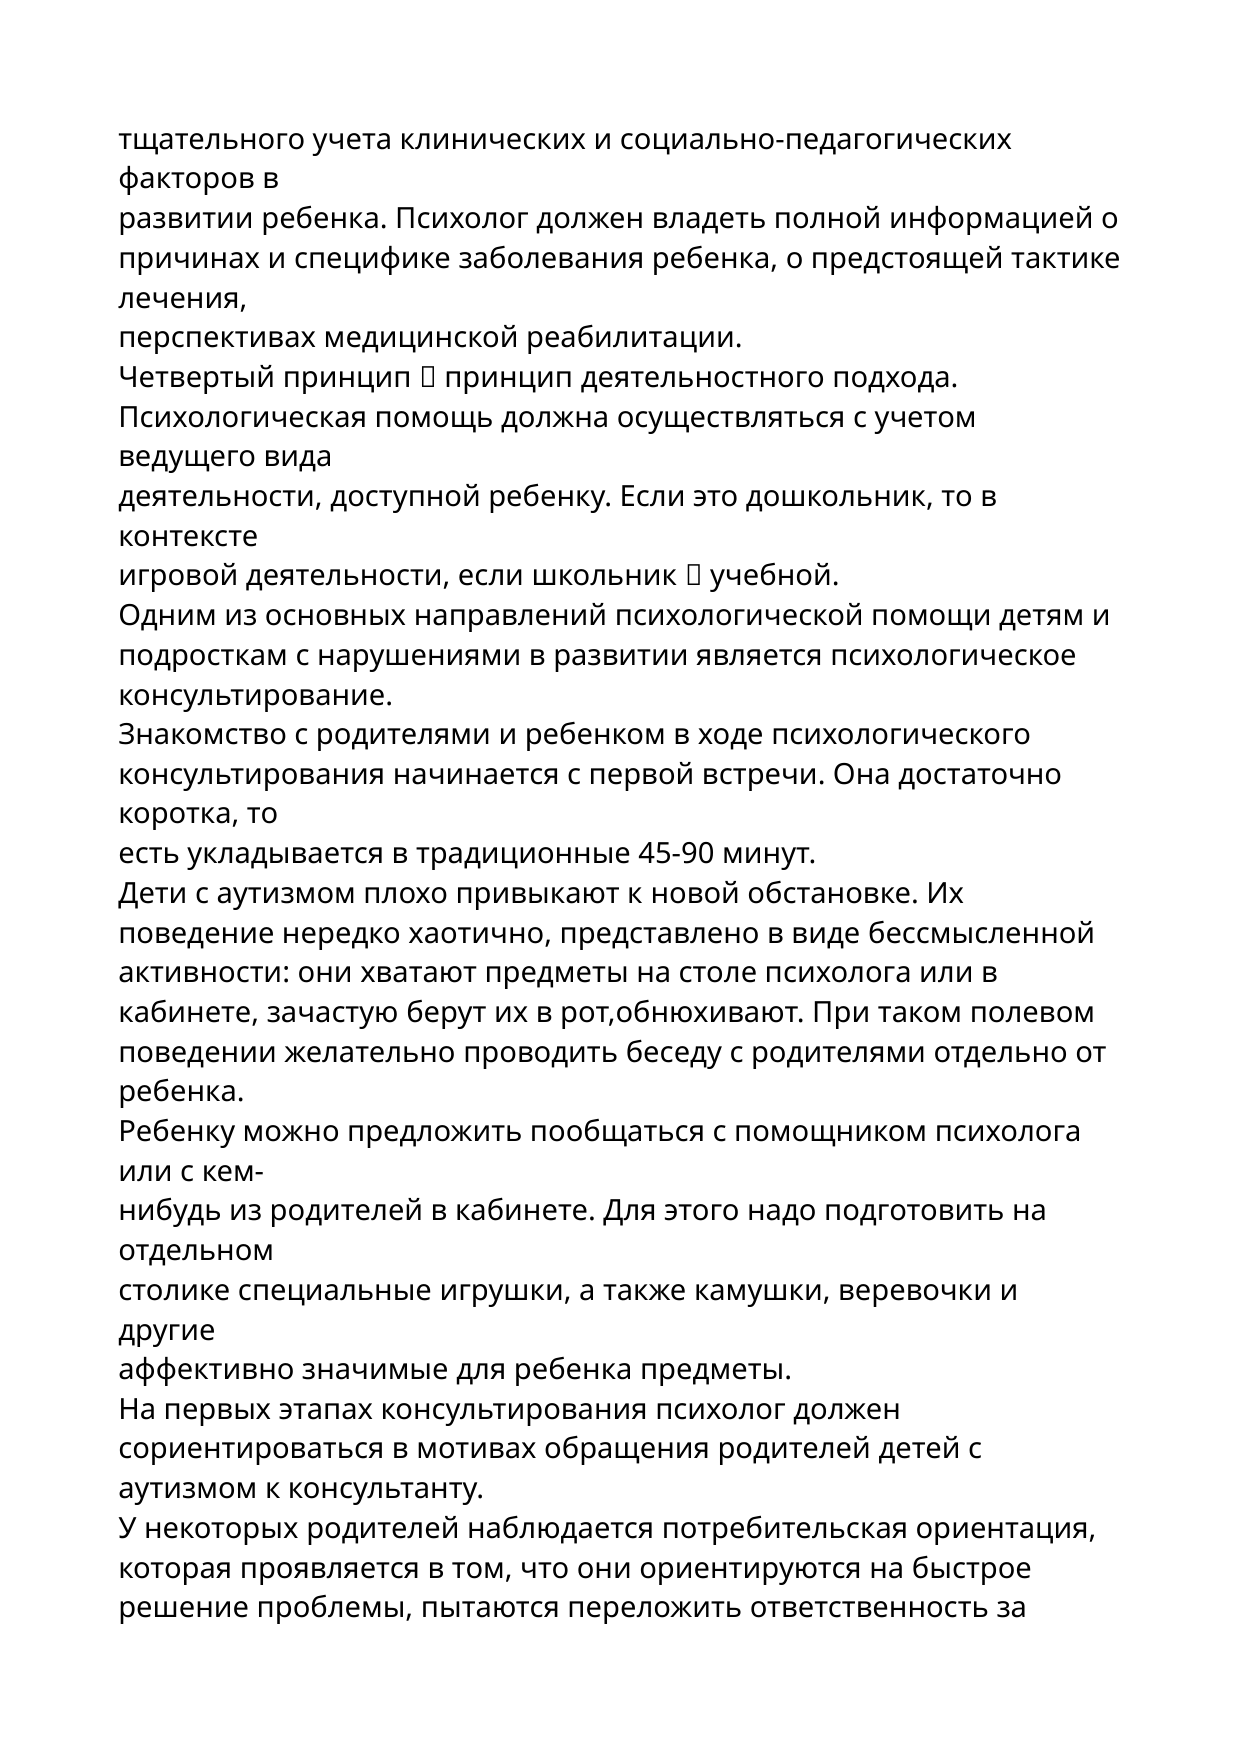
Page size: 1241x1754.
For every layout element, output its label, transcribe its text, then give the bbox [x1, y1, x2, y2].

text Одним из основных направлений психологической помощи детям и [118, 594, 1122, 634]
text Ребенку можно предложить пообщаться с помощником психолога или с кем- [118, 1110, 1122, 1190]
text Дети с аутизмом плохо привыкают к новой обстановке. Их поведение нередко хаотично, представлено в виде бессмысленной активности: они хватают предметы на столе психолога или в кабинете, зачастую берут их в рот,обнюхивают. При таком полевом поведении желательно проводить беседу с родителями отдельно от ребенка. [118, 872, 1122, 1110]
text Психологическая помощь должна осуществляться с учетом ведущего вида [118, 396, 1122, 475]
text консультирование. [118, 674, 1122, 713]
text аффективно значимые для ребенка предметы. [118, 1348, 1122, 1388]
text столике специальные игрушки, а также камушки, веревочки и другие [118, 1269, 1122, 1348]
text есть укладывается в традиционные 45-90 минут. [118, 832, 1122, 872]
text На первых этапах консультирования психолог должен сориентироваться в мотивах обращения родителей детей с аутизмом к консультанту. [118, 1388, 1122, 1507]
text развитии ребенка. Психолог должен владеть полной информацией о [118, 197, 1122, 237]
text игровой деятельности, если школьник  учебной. [118, 555, 1122, 594]
text Знакомство с родителями и ребенком в ходе психологического [118, 713, 1122, 753]
text Четвертый принцип  принцип деятельностного подхода. [118, 356, 1122, 396]
text подросткам с нарушениями в развитии является психологическое [118, 634, 1122, 674]
text деятельности, доступной ребенку. Если это дошкольник, то в контексте [118, 475, 1122, 555]
text У некоторых родителей наблюдается потребительская ориентация, которая проявляется в том, что они ориентируются на быстрое решение проблемы, пытаются переложить ответственность за [118, 1507, 1122, 1626]
text перспективах медицинской реабилитации. [118, 317, 1122, 356]
text причинах и специфике заболевания ребенка, о предстоящей тактике лечения, [118, 237, 1122, 317]
text тщательного учета клинических и социально-педагогических факторов в [118, 118, 1122, 197]
text консультирования начинается с первой встречи. Она достаточно коротка, то [118, 753, 1122, 832]
text нибудь из родителей в кабинете. Для этого надо подготовить на отдельном [118, 1190, 1122, 1269]
